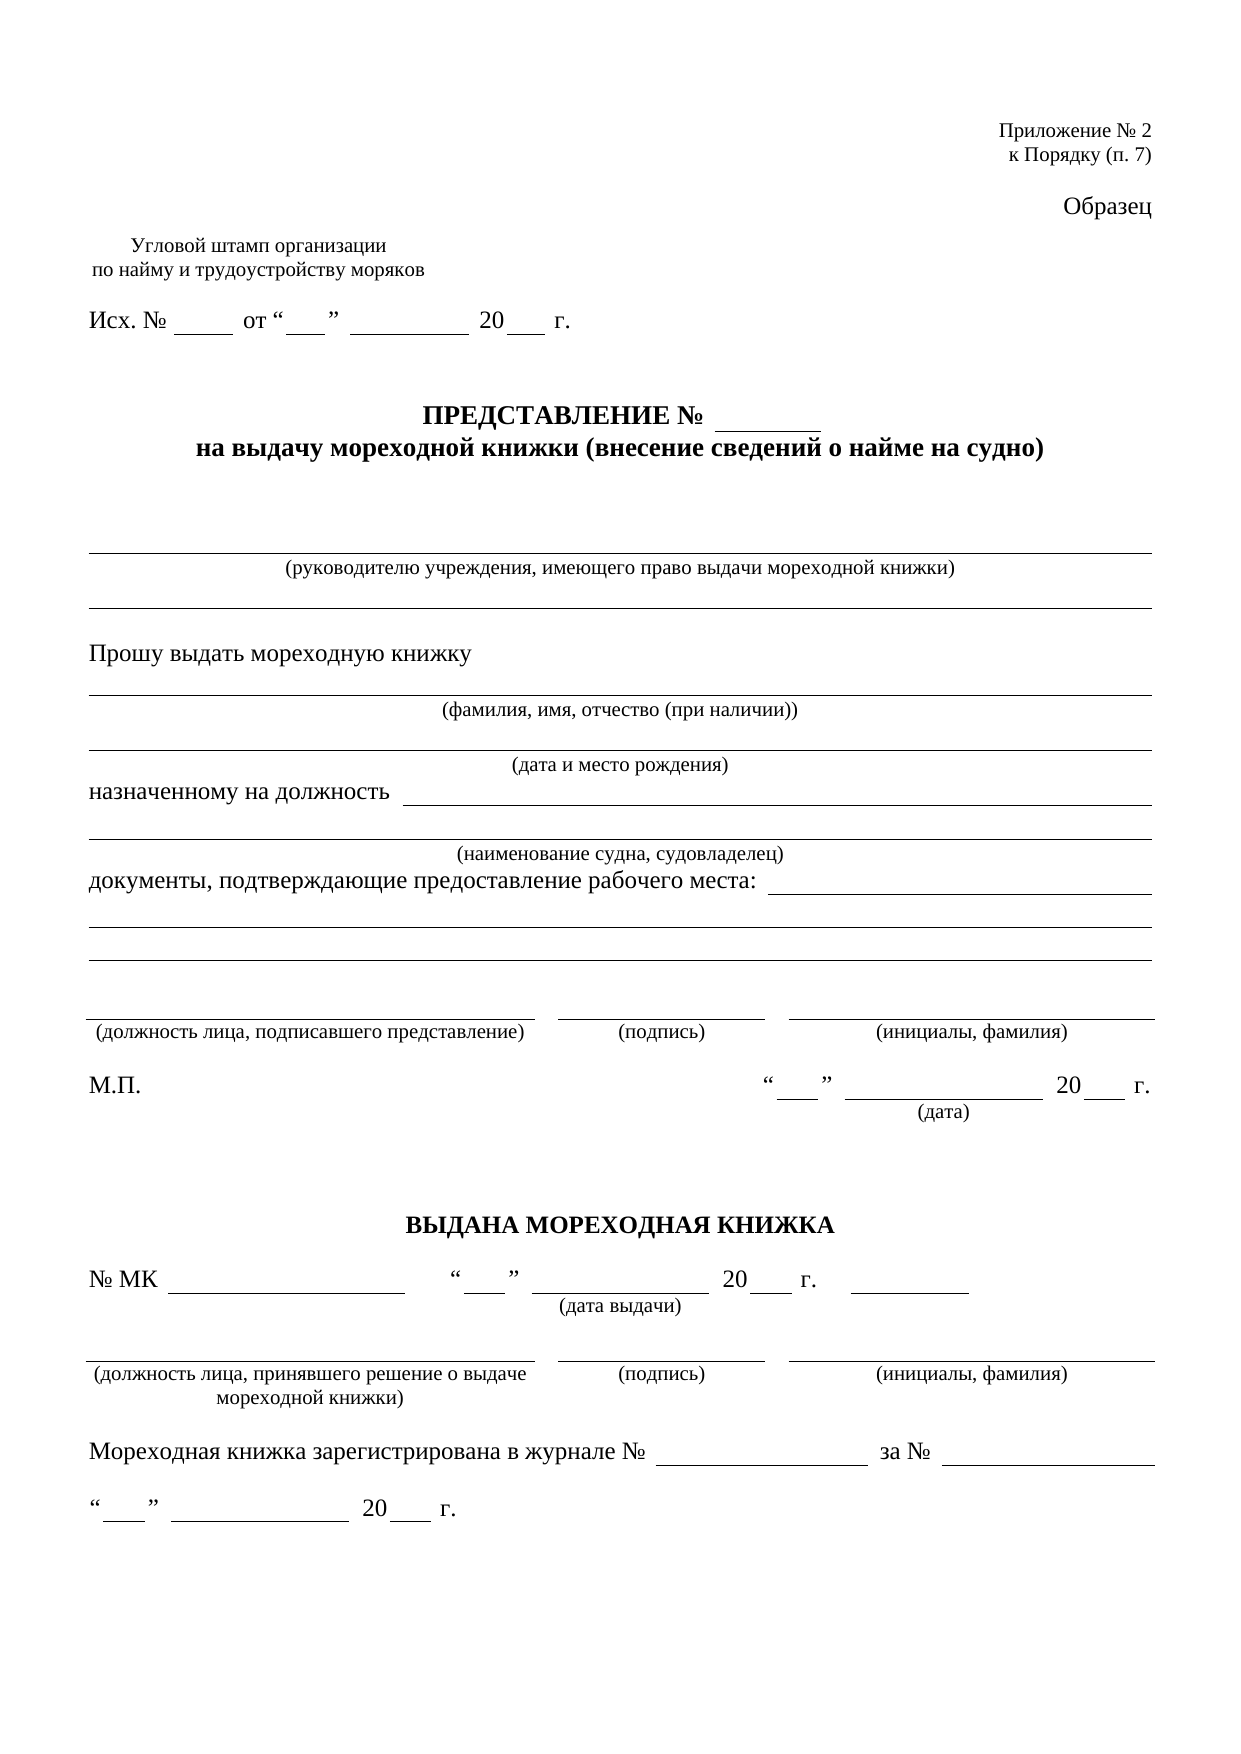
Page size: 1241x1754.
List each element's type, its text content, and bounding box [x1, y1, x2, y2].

table_cell [86, 1099, 759, 1123]
table_header [656, 1436, 868, 1465]
table_header ” [325, 306, 350, 334]
table_header № МК [86, 1264, 168, 1293]
table_header [174, 306, 233, 334]
table_header [286, 306, 325, 334]
table_header [535, 1332, 558, 1361]
table_cell (подпись) [558, 1020, 765, 1043]
table_header “ [759, 1070, 777, 1099]
table_header [789, 990, 1155, 1018]
text (фамилия, имя, отчество (при наличии)) [88, 696, 1152, 721]
table_cell [1084, 1100, 1125, 1123]
table_header “ [86, 1493, 103, 1521]
table_header 20 [709, 1264, 750, 1293]
table_cell (инициалы, фамилия) [789, 1362, 1155, 1409]
text (наименование судна, судовладелец) [88, 840, 1152, 865]
table_header [558, 1332, 765, 1361]
table_header г. [1125, 1070, 1161, 1099]
text (руководителю учреждения, имеющего право выдачи мореходной книжки) [88, 554, 1152, 579]
table_cell [86, 1293, 168, 1317]
table_cell (дата) [845, 1100, 1042, 1123]
table_cell [1125, 1099, 1161, 1123]
table_header [390, 1493, 431, 1521]
table_cell [535, 1019, 558, 1043]
table_header [103, 1493, 145, 1521]
table_cell [434, 1293, 464, 1317]
table_cell [1043, 1099, 1084, 1123]
table_cell (дата выдачи) [532, 1294, 709, 1317]
table_cell [765, 1019, 788, 1043]
table_header [86, 1332, 534, 1361]
text Приложение № 2 к Порядку (п. 7) [842, 118, 1152, 166]
table_header Мореходная книжка зарегистрирована в журнале № [86, 1436, 656, 1465]
text документы, подтверждающие предоставление рабочего места: [88, 865, 1152, 893]
table_cell (должность лица, подписавшего представление) [86, 1020, 534, 1043]
text назначенному на должность [88, 776, 1152, 805]
table_header [507, 306, 545, 334]
table_cell [464, 1294, 505, 1317]
table_header [789, 1332, 1155, 1361]
table_cell [765, 1361, 788, 1409]
table_header ” [505, 1264, 532, 1293]
table_header [168, 1264, 404, 1293]
text ВЫДАНА МОРЕХОДНАЯ КНИЖКА [88, 1210, 1152, 1239]
table_header [851, 1264, 969, 1293]
table_header [171, 1493, 348, 1521]
table_header от “ [233, 306, 286, 334]
table_cell [168, 1294, 404, 1317]
table_header [1084, 1070, 1125, 1099]
table_header [765, 990, 788, 1018]
table_header [350, 306, 468, 334]
table_header [715, 399, 821, 431]
table_cell [818, 1099, 844, 1123]
table_header [558, 990, 765, 1018]
table_header [464, 1264, 505, 1293]
table_header [765, 1332, 788, 1361]
table_header [750, 1264, 792, 1293]
table_header ” [818, 1070, 844, 1099]
table_header [845, 1070, 1042, 1099]
table_header Исх. № [86, 306, 174, 334]
table_header г. [545, 306, 581, 334]
table_header 20 [1043, 1070, 1084, 1099]
table_cell [750, 1294, 792, 1317]
table_header “ [434, 1264, 464, 1293]
table_header 20 [469, 306, 507, 334]
table_cell [709, 1293, 750, 1317]
table_header ” [145, 1493, 171, 1521]
table_cell (должность лица, принявшего решение о выдаче мореходной книжки) [86, 1362, 534, 1409]
table_cell [777, 1100, 818, 1123]
text Образец [88, 191, 1152, 220]
table_header [942, 1436, 1154, 1465]
table_header [777, 1070, 818, 1099]
text на выдачу мореходной книжки (внесение сведений о найме на судно) [88, 431, 1152, 462]
table_cell [759, 1099, 777, 1123]
table_cell [405, 1293, 434, 1317]
table_cell [851, 1294, 969, 1317]
text (дата и место рождения) [88, 751, 1152, 776]
table_cell (инициалы, фамилия) [789, 1020, 1155, 1043]
table_cell (подпись) [558, 1362, 765, 1409]
table_cell [535, 1361, 558, 1409]
text Угловой штамп организации по найму и трудоустройству моряков [88, 232, 428, 281]
table_header М.П. [86, 1070, 759, 1099]
text Прошу выдать мореходную книжку [88, 638, 1152, 666]
table_header за № [868, 1436, 942, 1465]
table_cell [792, 1293, 851, 1317]
table_header г. [431, 1493, 490, 1521]
table_header [532, 1264, 709, 1293]
table_header 20 [349, 1493, 390, 1521]
table_header г. [792, 1264, 851, 1293]
table_header [535, 990, 558, 1018]
table_cell [505, 1293, 532, 1317]
table_header [86, 990, 534, 1018]
table_header ПРЕДСТАВЛЕНИЕ № [419, 399, 714, 431]
table_header [405, 1264, 434, 1293]
